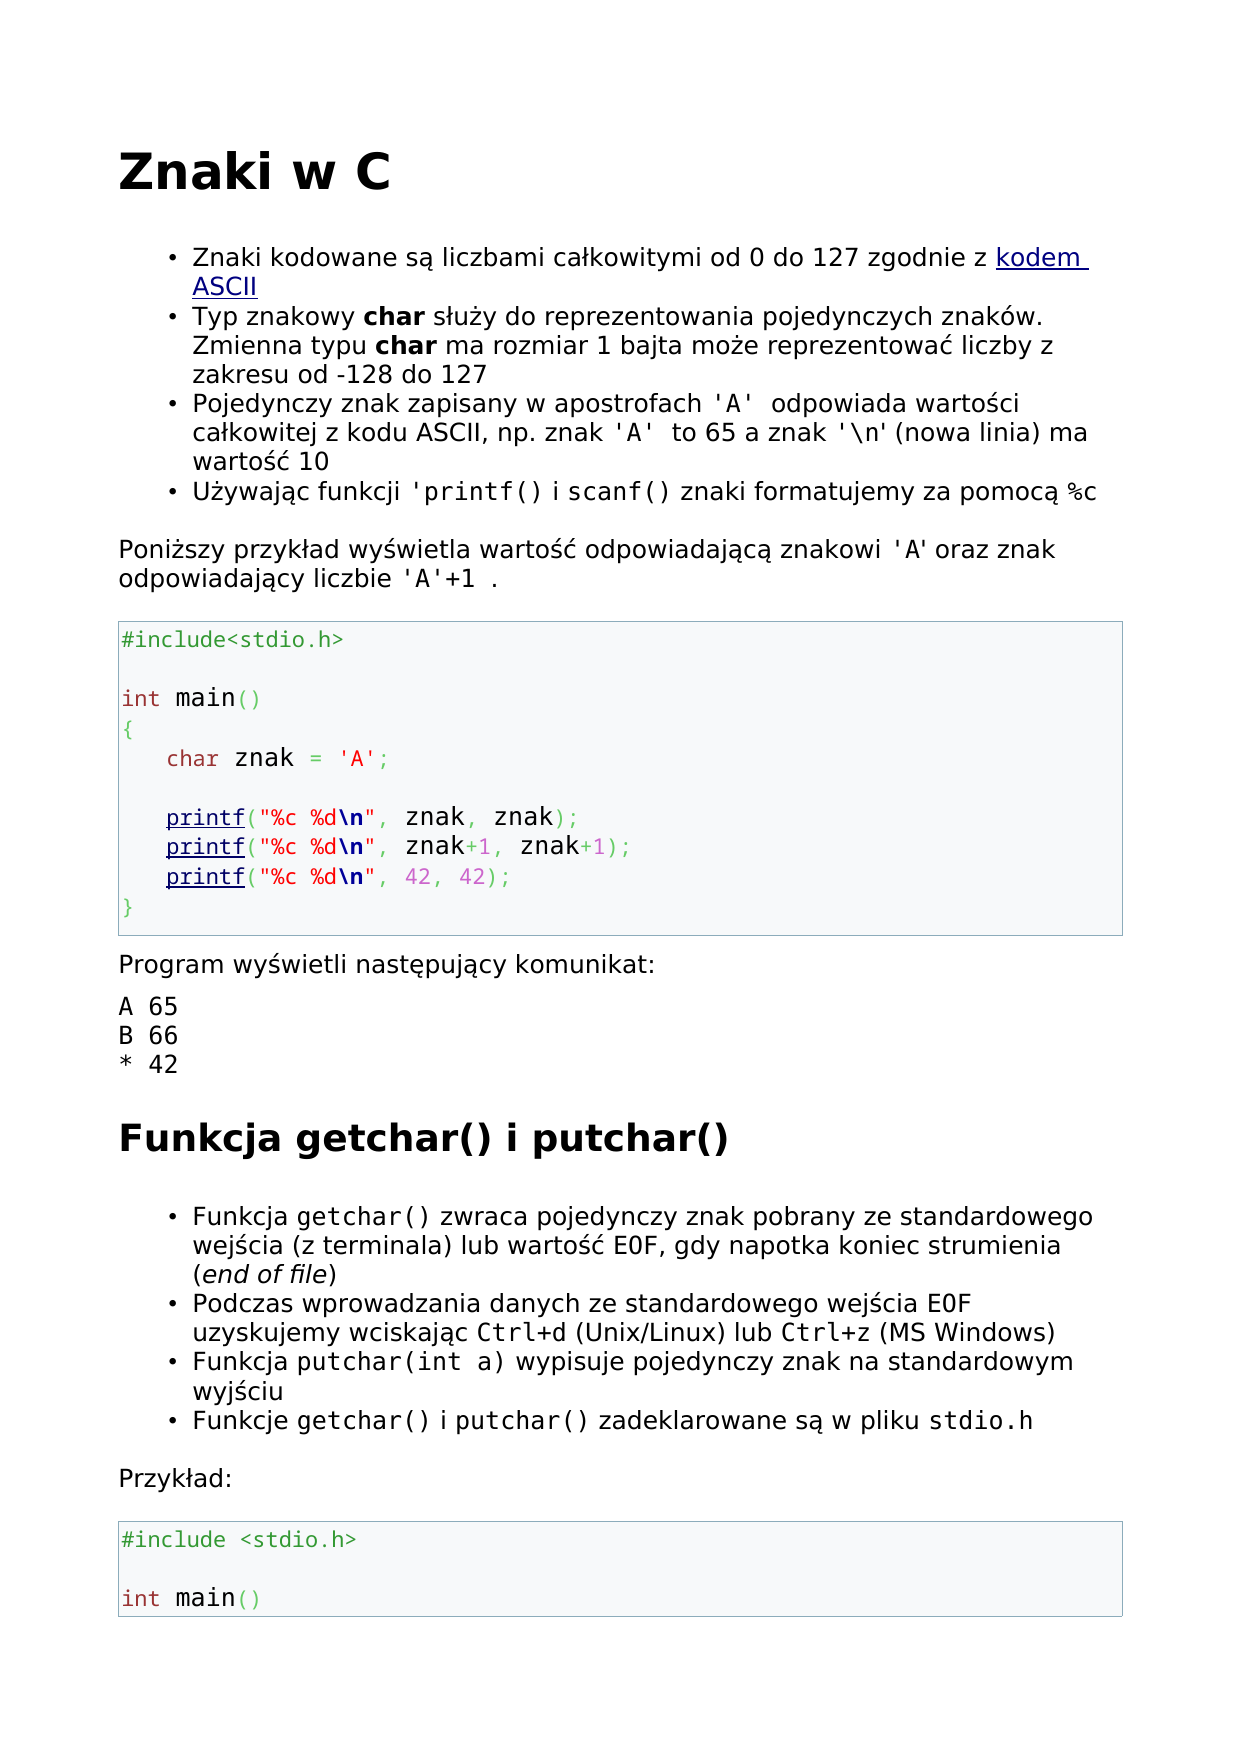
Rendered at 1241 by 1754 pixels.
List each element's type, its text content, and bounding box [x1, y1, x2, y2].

subtitle Znaki w C [118, 143, 1122, 201]
text Przykład: [118, 1464, 1122, 1494]
list Używając funkcji 'printf() i scanf() znaki formatujemy za pomocą %c [177, 477, 1122, 506]
list Znaki kodowane są liczbami całkowitymi od 0 do 127 zgodnie z kodem ASCII [177, 243, 1122, 302]
text Poniższy przykład wyświetla wartość odpowiadającą znakowi 'A' oraz znak odpowiadający liczbie 'A'+1 . [118, 535, 1122, 594]
table_header #include <stdio.h> int main() [119, 1522, 1122, 1616]
list Podczas wprowadzania danych ze standardowego wejścia EOF uzyskujemy wciskając Ctrl+d (Unix/Linux) lub Ctrl+z (MS Windows) [177, 1289, 1122, 1348]
text Program wyświetli następujący komunikat: [118, 950, 1122, 979]
list Pojedynczy znak zapisany w apostrofach 'A' odpowiada wartości całkowitej z kodu ASCII, np. znak 'A' to 65 a znak '\n' (nowa linia) ma wartość 10 [177, 389, 1122, 477]
text A 65 B 66 * 42 [118, 992, 1122, 1079]
subtitle Funkcja getchar() i putchar() [118, 1116, 1122, 1160]
list Funkcje getchar() i putchar() zadeklarowane są w pliku stdio.h [177, 1406, 1122, 1435]
list Typ znakowy char służy do reprezentowania pojedynczych znaków. Zmienna typu char ma rozmiar 1 bajta może reprezentować liczby z zakresu od -128 do 127 [177, 302, 1122, 389]
list Funkcja putchar(int a) wypisuje pojedynczy znak na standardowym wyjściu [177, 1348, 1122, 1406]
list Funkcja getchar() zwraca pojedynczy znak pobrany ze standardowego wejścia (z terminala) lub wartość EOF, gdy napotka koniec strumienia (end of file) [177, 1202, 1122, 1289]
table_header #include<stdio.h> int main() { char znak = 'A'; printf("%c %d\n", znak, znak); printf("%c %d\n", znak+1, znak+1); printf("%c %d\n", 42, 42); } [119, 622, 1122, 935]
